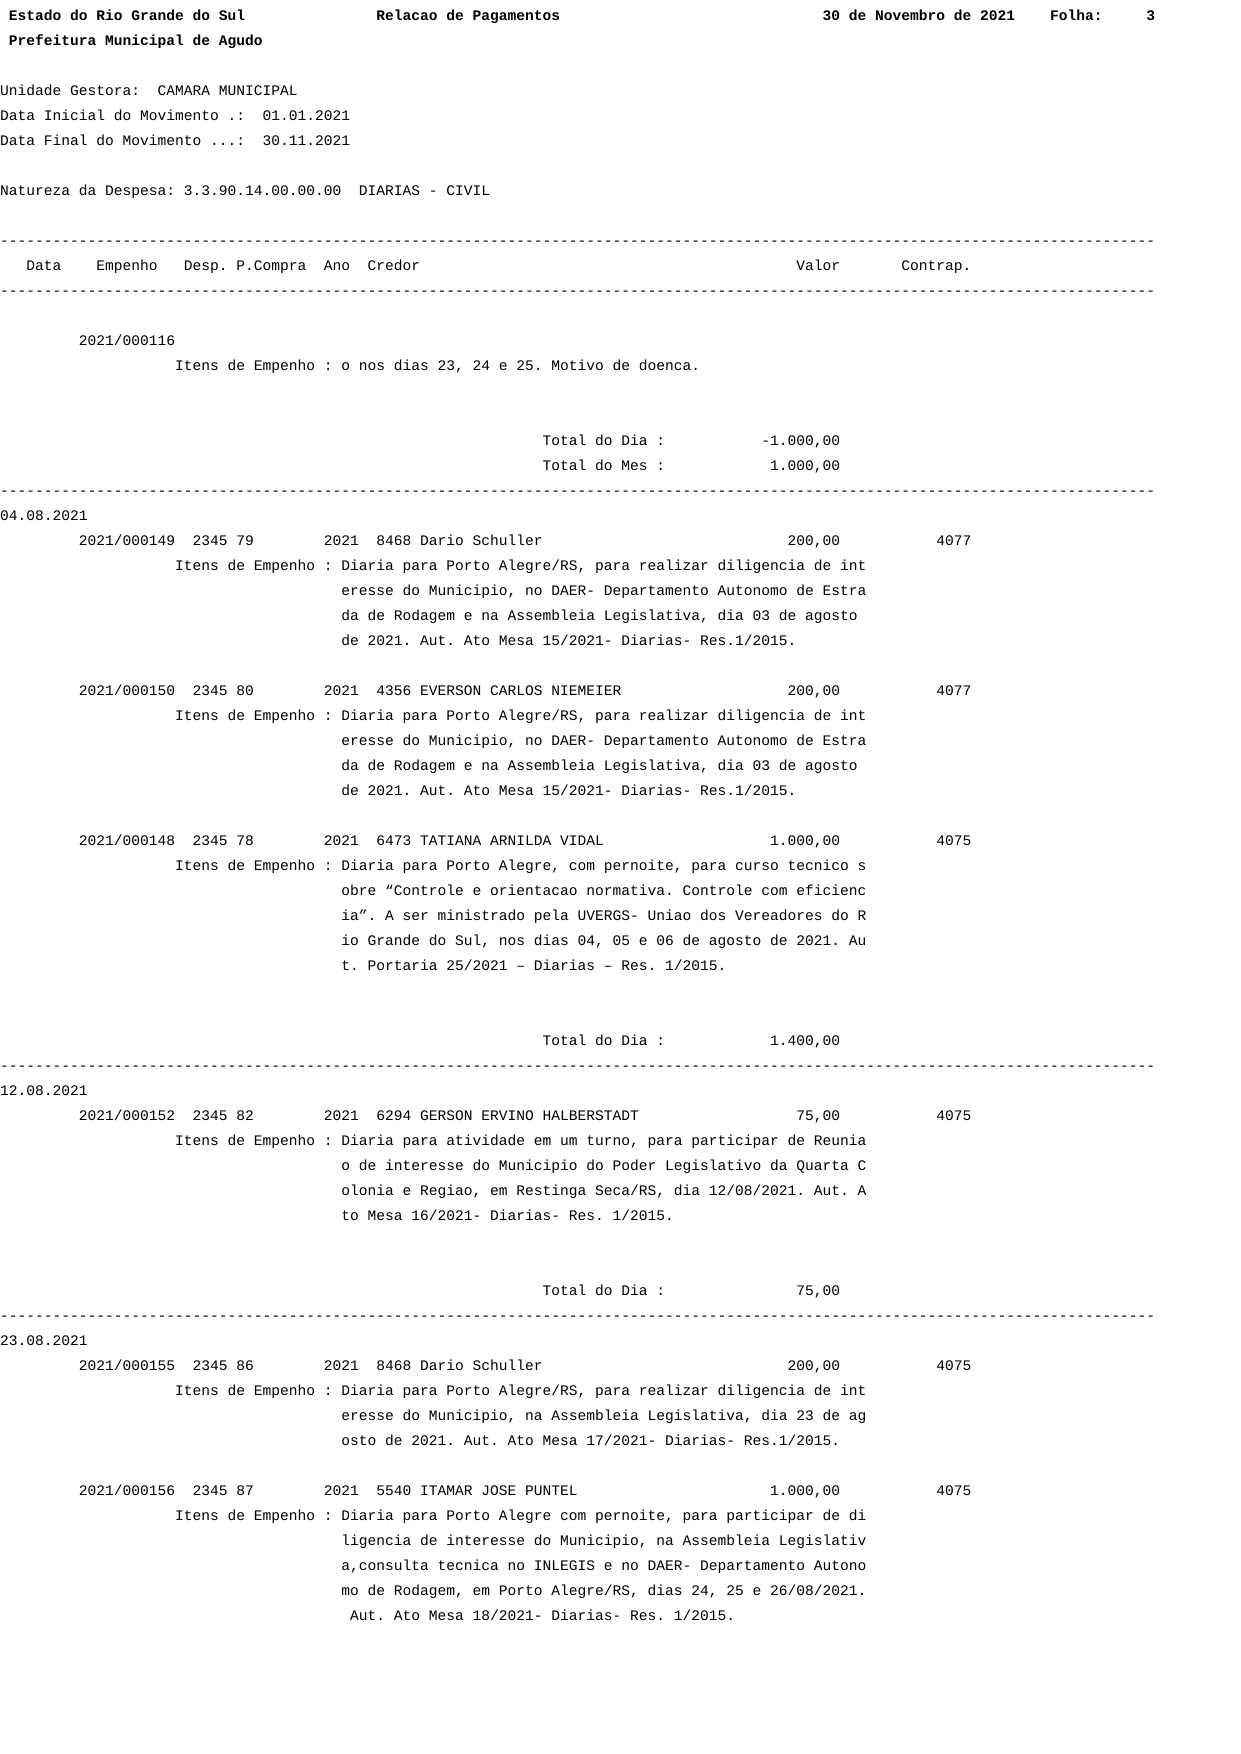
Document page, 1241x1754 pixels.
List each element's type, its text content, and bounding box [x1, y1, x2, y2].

text Estado do Rio Grande do Sul Relacao de Pagamentos 30 de Novembro de 2021 Folha: 3 [0, 0, 1240, 25]
text Itens de Empenho : Diaria para atividade em um turno, para participar de Reunia [0, 1125, 1240, 1150]
text to Mesa 16/2021- Diarias- Res. 1/2015. [0, 1200, 1240, 1225]
text Total do Dia : -1.000,00 [0, 425, 1240, 450]
text Natureza da Despesa: 3.3.90.14.00.00.00 DIARIAS - CIVIL [0, 175, 1240, 200]
text Itens de Empenho : o nos dias 23, 24 e 25. Motivo de doenca. [0, 350, 1240, 375]
text eresse do Municipio, no DAER- Departamento Autonomo de Estra [0, 725, 1240, 750]
text 2021/000150 2345 80 2021 4356 EVERSON CARLOS NIEMEIER 200,00 4077 [0, 675, 1240, 700]
text obre “Controle e orientacao normativa. Controle com eficienc [0, 875, 1240, 900]
text Itens de Empenho : Diaria para Porto Alegre/RS, para realizar diligencia de int [0, 700, 1240, 725]
text Data Final do Movimento ...: 30.11.2021 [0, 125, 1240, 150]
text 2021/000148 2345 78 2021 6473 TATIANA ARNILDA VIDAL 1.000,00 4075 [0, 825, 1240, 850]
text ------------------------------------------------------------------------------------------------------------------------------------ [0, 475, 1240, 500]
text Itens de Empenho : Diaria para Porto Alegre/RS, para realizar diligencia de int [0, 550, 1240, 575]
text mo de Rodagem, em Porto Alegre/RS, dias 24, 25 e 26/08/2021. [0, 1575, 1240, 1600]
text ------------------------------------------------------------------------------------------------------------------------------------ [0, 225, 1240, 250]
text ligencia de interesse do Municipio, na Assembleia Legislativ [0, 1525, 1240, 1550]
text Data Inicial do Movimento .: 01.01.2021 [0, 100, 1240, 125]
text 12.08.2021 [0, 1075, 1240, 1100]
text Total do Dia : 1.400,00 [0, 1025, 1240, 1050]
text eresse do Municipio, no DAER- Departamento Autonomo de Estra [0, 575, 1240, 600]
text osto de 2021. Aut. Ato Mesa 17/2021- Diarias- Res.1/2015. [0, 1425, 1240, 1450]
text Unidade Gestora: CAMARA MUNICIPAL [0, 75, 1240, 100]
text Itens de Empenho : Diaria para Porto Alegre, com pernoite, para curso tecnico s [0, 850, 1240, 875]
text ------------------------------------------------------------------------------------------------------------------------------------ [0, 1300, 1240, 1325]
text o de interesse do Municipio do Poder Legislativo da Quarta C [0, 1150, 1240, 1175]
text Itens de Empenho : Diaria para Porto Alegre com pernoite, para participar de di [0, 1500, 1240, 1525]
text da de Rodagem e na Assembleia Legislativa, dia 03 de agosto [0, 750, 1240, 775]
text da de Rodagem e na Assembleia Legislativa, dia 03 de agosto [0, 600, 1240, 625]
text eresse do Municipio, na Assembleia Legislativa, dia 23 de ag [0, 1400, 1240, 1425]
text 23.08.2021 [0, 1325, 1240, 1350]
text t. Portaria 25/2021 – Diarias – Res. 1/2015. [0, 950, 1240, 975]
text ------------------------------------------------------------------------------------------------------------------------------------ [0, 1050, 1240, 1075]
text 2021/000116 [0, 325, 1240, 350]
text de 2021. Aut. Ato Mesa 15/2021- Diarias- Res.1/2015. [0, 775, 1240, 800]
text 2021/000152 2345 82 2021 6294 GERSON ERVINO HALBERSTADT 75,00 4075 [0, 1100, 1240, 1125]
text de 2021. Aut. Ato Mesa 15/2021- Diarias- Res.1/2015. [0, 625, 1240, 650]
text Total do Mes : 1.000,00 [0, 450, 1240, 475]
text Data Empenho Desp. P.Compra Ano Credor Valor Contrap. [0, 250, 1240, 275]
text olonia e Regiao, em Restinga Seca/RS, dia 12/08/2021. Aut. A [0, 1175, 1240, 1200]
text io Grande do Sul, nos dias 04, 05 e 06 de agosto de 2021. Au [0, 925, 1240, 950]
text ia”. A ser ministrado pela UVERGS- Uniao dos Vereadores do R [0, 900, 1240, 925]
text Prefeitura Municipal de Agudo [0, 25, 1240, 50]
text Aut. Ato Mesa 18/2021- Diarias- Res. 1/2015. [0, 1600, 1240, 1625]
text Itens de Empenho : Diaria para Porto Alegre/RS, para realizar diligencia de int [0, 1375, 1240, 1400]
text 04.08.2021 [0, 500, 1240, 525]
text 2021/000155 2345 86 2021 8468 Dario Schuller 200,00 4075 [0, 1350, 1240, 1375]
text Total do Dia : 75,00 [0, 1275, 1240, 1300]
text ------------------------------------------------------------------------------------------------------------------------------------ [0, 275, 1240, 300]
text 2021/000149 2345 79 2021 8468 Dario Schuller 200,00 4077 [0, 525, 1240, 550]
text a,consulta tecnica no INLEGIS e no DAER- Departamento Autono [0, 1550, 1240, 1575]
text 2021/000156 2345 87 2021 5540 ITAMAR JOSE PUNTEL 1.000,00 4075 [0, 1475, 1240, 1500]
